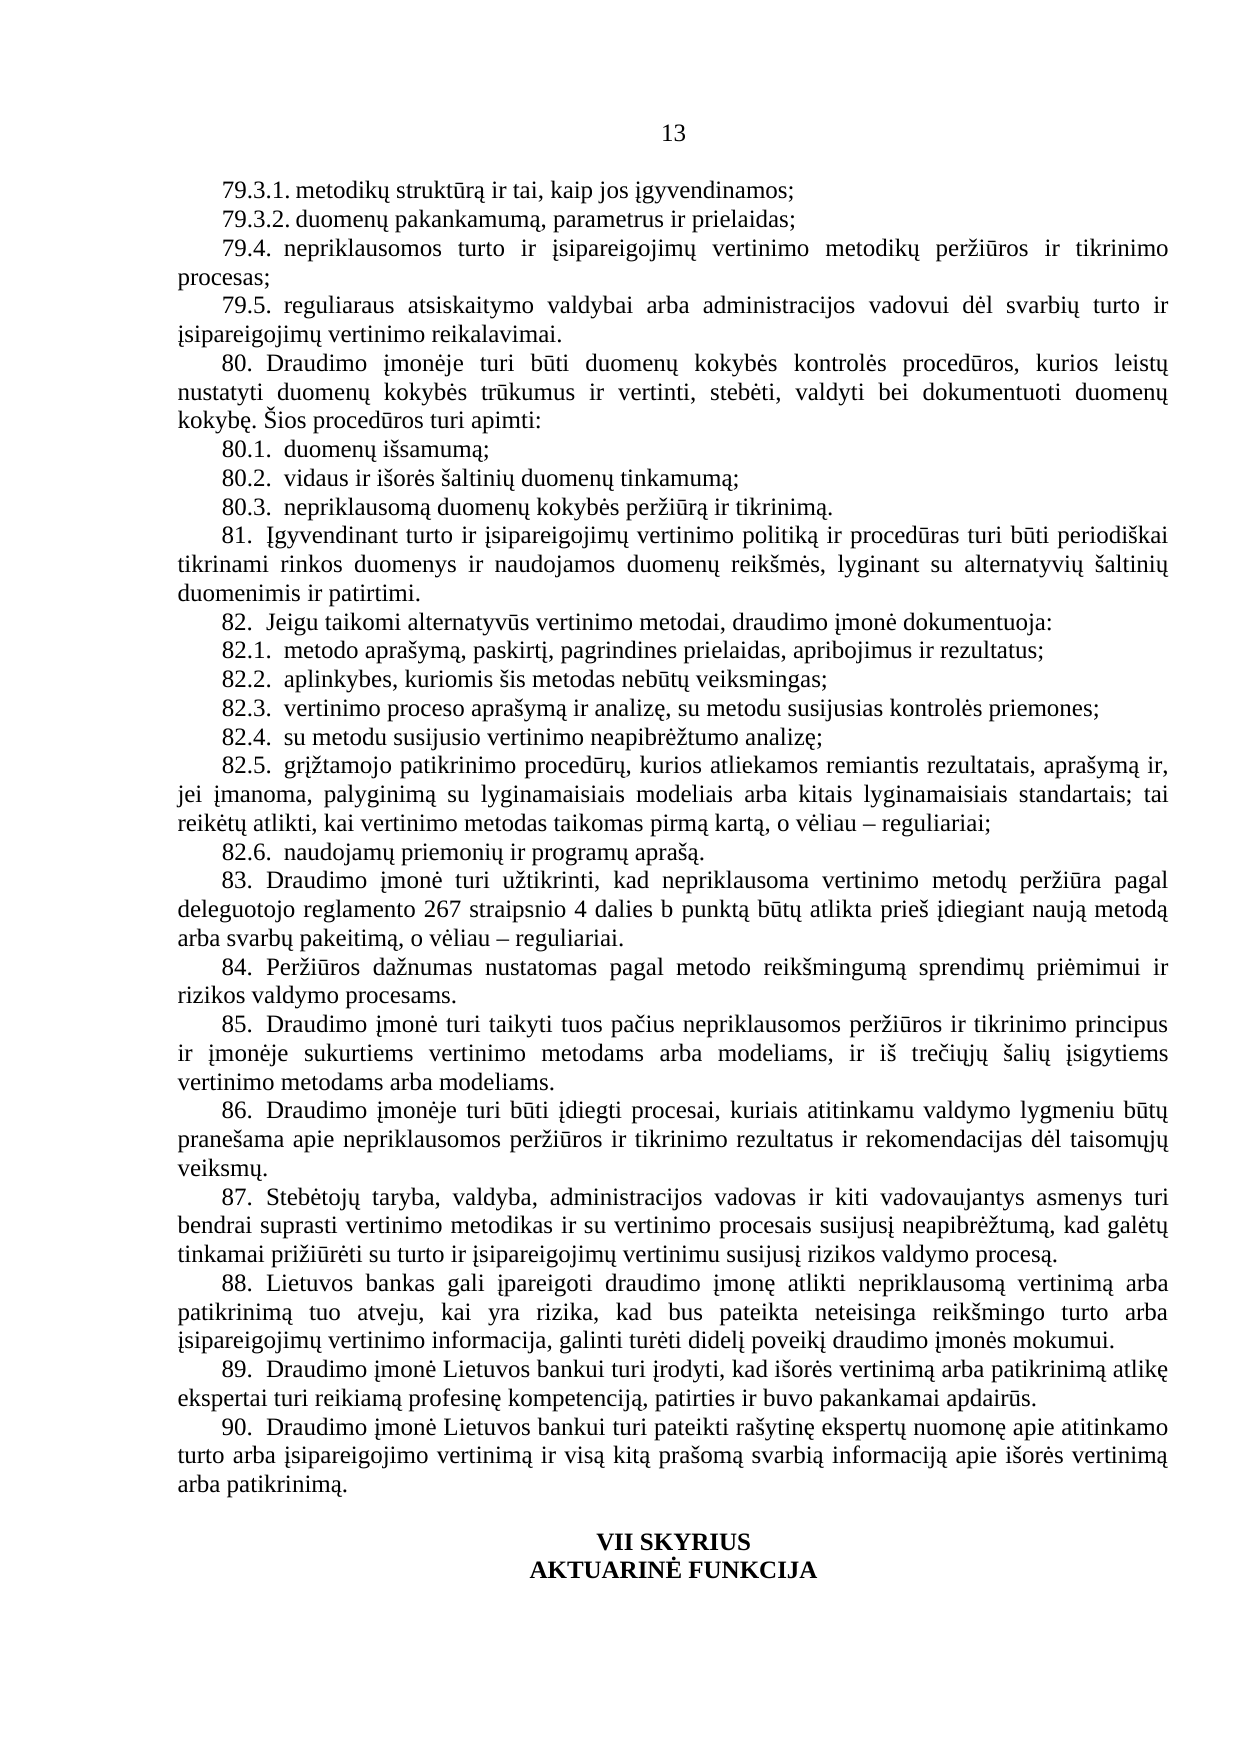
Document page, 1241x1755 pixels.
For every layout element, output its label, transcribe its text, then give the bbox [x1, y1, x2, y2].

text 79.3.2. duomenų pakankamumą, parametrus ir prielaidas; [177, 204, 1169, 233]
text 80.2. vidaus ir išorės šaltinių duomenų tinkamumą; [177, 463, 1169, 492]
text 90. Draudimo įmonė Lietuvos bankui turi pateikti rašytinę ekspertų nuomonę apie atitinkamo turto arba įsipareigojimo vertinimą ir visą kitą prašomą svarbią informaciją apie išorės vertinimą arba patikrinimą. [177, 1412, 1169, 1498]
text 82.3. vertinimo proceso aprašymą ir analizę, su metodu susijusias kontrolės priemones; [177, 693, 1169, 722]
text 79.5. reguliaraus atsiskaitymo valdybai arba administracijos vadovui dėl svarbių turto ir įsipareigojimų vertinimo reikalavimai. [177, 291, 1169, 348]
text 82.4. su metodu susijusio vertinimo neapibrėžtumo analizę; [177, 722, 1169, 751]
text 80. Draudimo įmonėje turi būti duomenų kokybės kontrolės procedūros, kurios leistų nustatyti duomenų kokybės trūkumus ir vertinti, stebėti, valdyti bei dokumentuoti duomenų kokybę. Šios procedūros turi apimti: [177, 348, 1169, 434]
text 88. Lietuvos bankas gali įpareigoti draudimo įmonę atlikti nepriklausomą vertinimą arba patikrinimą tuo atveju, kai yra rizika, kad bus pateikta neteisinga reikšmingo turto arba įsipareigojimų vertinimo informacija, galinti turėti didelį poveikį draudimo įmonės mokumui. [177, 1268, 1169, 1354]
text 82.1. metodo aprašymą, paskirtį, pagrindines prielaidas, apribojimus ir rezultatus; [177, 636, 1169, 664]
text 81. Įgyvendinant turto ir įsipareigojimų vertinimo politiką ir procedūras turi būti periodiškai tikrinami rinkos duomenys ir naudojamos duomenų reikšmės, lyginant su alternatyvių šaltinių duomenimis ir patirtimi. [177, 521, 1169, 607]
text 80.1. duomenų išsamumą; [177, 434, 1169, 463]
text 87. Stebėtojų taryba, valdyba, administracijos vadovas ir kiti vadovaujantys asmenys turi bendrai suprasti vertinimo metodikas ir su vertinimo procesais susijusį neapibrėžtumą, kad galėtų tinkamai prižiūrėti su turto ir įsipareigojimų vertinimu susijusį rizikos valdymo procesą. [177, 1182, 1169, 1268]
text 82.6. naudojamų priemonių ir programų aprašą. [177, 837, 1169, 866]
text 79.3.1. metodikų struktūrą ir tai, kaip jos įgyvendinamos; [177, 176, 1169, 204]
text 82. Jeigu taikomi alternatyvūs vertinimo metodai, draudimo įmonė dokumentuoja: [177, 607, 1169, 636]
text 82.5. grįžtamojo patikrinimo procedūrų, kurios atliekamos remiantis rezultatais, aprašymą ir, jei įmanoma, palyginimą su lyginamaisiais modeliais arba kitais lyginamaisiais standartais; tai reikėtų atlikti, kai vertinimo metodas taikomas pirmą kartą, o vėliau – reguliariai; [177, 751, 1169, 837]
text 83. Draudimo įmonė turi užtikrinti, kad nepriklausoma vertinimo metodų peržiūra pagal deleguotojo reglamento 267 straipsnio 4 dalies b punktą būtų atlikta prieš įdiegiant naują metodą arba svarbų pakeitimą, o vėliau – reguliariai. [177, 866, 1169, 952]
text 80.3. nepriklausomą duomenų kokybės peržiūrą ir tikrinimą. [177, 492, 1169, 521]
text 86. Draudimo įmonėje turi būti įdiegti procesai, kuriais atitinkamu valdymo lygmeniu būtų pranešama apie nepriklausomos peržiūros ir tikrinimo rezultatus ir rekomendacijas dėl taisomųjų veiksmų. [177, 1096, 1169, 1182]
text 79.4. nepriklausomos turto ir įsipareigojimų vertinimo metodikų peržiūros ir tikrinimo procesas; [177, 233, 1169, 291]
text 84. Peržiūros dažnumas nustatomas pagal metodo reikšmingumą sprendimų priėmimui ir rizikos valdymo procesams. [177, 952, 1169, 1009]
text 85. Draudimo įmonė turi taikyti tuos pačius nepriklausomos peržiūros ir tikrinimo principus ir įmonėje sukurtiems vertinimo metodams arba modeliams, ir iš trečiųjų šalių įsigytiems vertinimo metodams arba modeliams. [177, 1009, 1169, 1096]
text 82.2. aplinkybes, kuriomis šis metodas nebūtų veiksmingas; [177, 664, 1169, 693]
text VII SKYRIUS [177, 1527, 1169, 1556]
text aKTUARINĖ FUNKCIJA [177, 1556, 1169, 1584]
text 89. Draudimo įmonė Lietuvos bankui turi įrodyti, kad išorės vertinimą arba patikrinimą atlikę ekspertai turi reikiamą profesinę kompetenciją, patirties ir buvo pakankamai apdairūs. [177, 1354, 1169, 1412]
